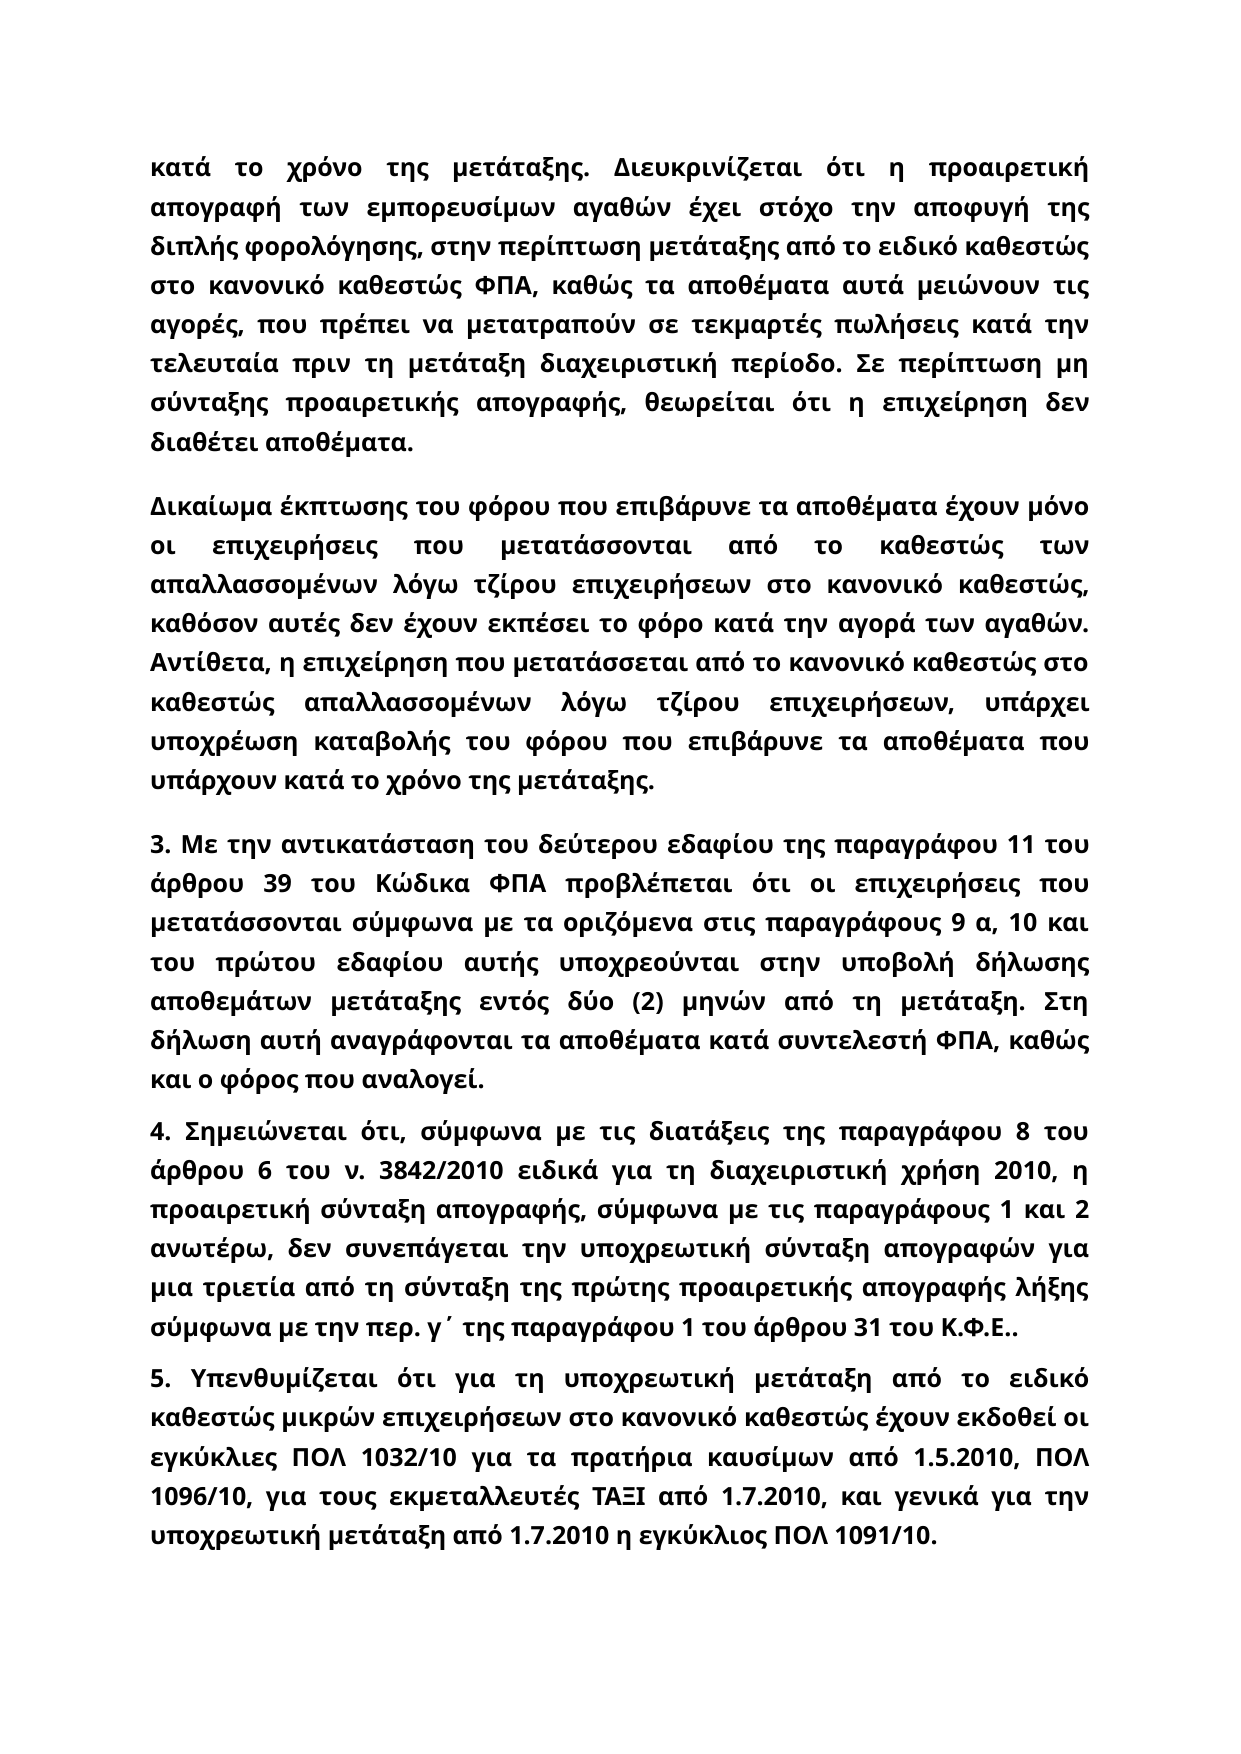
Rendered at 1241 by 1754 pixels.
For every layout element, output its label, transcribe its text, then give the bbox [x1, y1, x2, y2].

text Δικαίωμα έκπτωσης του φόρου που επιβάρυνε τα αποθέματα έχουν μόνο οι επιχειρήσεις που μετατάσσονται από το καθεστώς των απαλλασσομένων λόγω τζίρου επιχειρήσεων στο κανονικό καθεστώς, καθόσον αυτές δεν έχουν εκπέσει το φόρο κατά την αγορά των αγαθών. Αντίθετα, η επιχείρηση που μετατάσσεται από το κανονικό καθεστώς στο καθεστώς απαλλασσομένων λόγω τζίρου επιχειρήσεων, υπάρχει υποχρέωση καταβολής του φόρου που επιβάρυνε τα αποθέματα που υπάρχουν κατά το χρόνο της μετάταξης. [150, 488, 1090, 797]
text 5. Υπενθυμίζεται ότι για τη υποχρεωτική μετάταξη από το ειδικό καθεστώς μικρών επιχειρήσεων στο κανονικό καθεστώς έχουν εκδοθεί οι εγκύκλιες ΠΟΛ 1032/10 για τα πρατήρια καυσίμων από 1.5.2010, ΠΟΛ 1096/10, για τους εκμεταλλευτές ΤΑΞΙ από 1.7.2010, και γενικά για την υποχρεωτική μετάταξη από 1.7.2010 η εγκύκλιος ΠΟΛ 1091/10. [150, 1361, 1090, 1552]
text κατά το χρόνο της μετάταξης. Διευκρινίζεται ότι η προαιρετική απογραφή των εμπορευσίμων αγαθών έχει στόχο την αποφυγή της διπλής φορολόγησης, στην περίπτωση μετάταξης από το ειδικό καθεστώς στο κανονικό καθεστώς ΦΠΑ, καθώς τα αποθέματα αυτά μειώνουν τις αγορές, που πρέπει να μετατραπούν σε τεκμαρτές πωλήσεις κατά την τελευταία πριν τη μετάταξη διαχειριστική περίοδο. Σε περίπτωση μη σύνταξης προαιρετικής απογραφής, θεωρείται ότι η επιχείρηση δεν διαθέτει αποθέματα. [150, 150, 1090, 458]
text 4. Σημειώνεται ότι, σύμφωνα με τις διατάξεις της παραγράφου 8 του άρθρου 6 του ν. 3842/2010 ειδικά για τη διαχειριστική χρήση 2010, η προαιρετική σύνταξη απογραφής, σύμφωνα με τις παραγράφους 1 και 2 ανωτέρω, δεν συνεπάγεται την υποχρεωτική σύνταξη απογραφών για μια τριετία από τη σύνταξη της πρώτης προαιρετικής απογραφής λήξης σύμφωνα με την περ. γ΄ της παραγράφου 1 του άρθρου 31 του Κ.Φ.Ε.. [150, 1113, 1090, 1343]
text 3. Με την αντικατάσταση του δεύτερου εδαφίου της παραγράφου 11 του άρθρου 39 του Κώδικα ΦΠΑ προβλέπεται ότι οι επιχειρήσεις που μετατάσσονται σύμφωνα με τα οριζόμενα στις παραγράφους 9 α, 10 και του πρώτου εδαφίου αυτής υποχρεούνται στην υποβολή δήλωσης αποθεμάτων μετάταξης εντός δύο (2) μηνών από τη μετάταξη. Στη δήλωση αυτή αναγράφονται τα αποθέματα κατά συντελεστή ΦΠΑ, καθώς και ο φόρος που αναλογεί. [150, 827, 1090, 1096]
